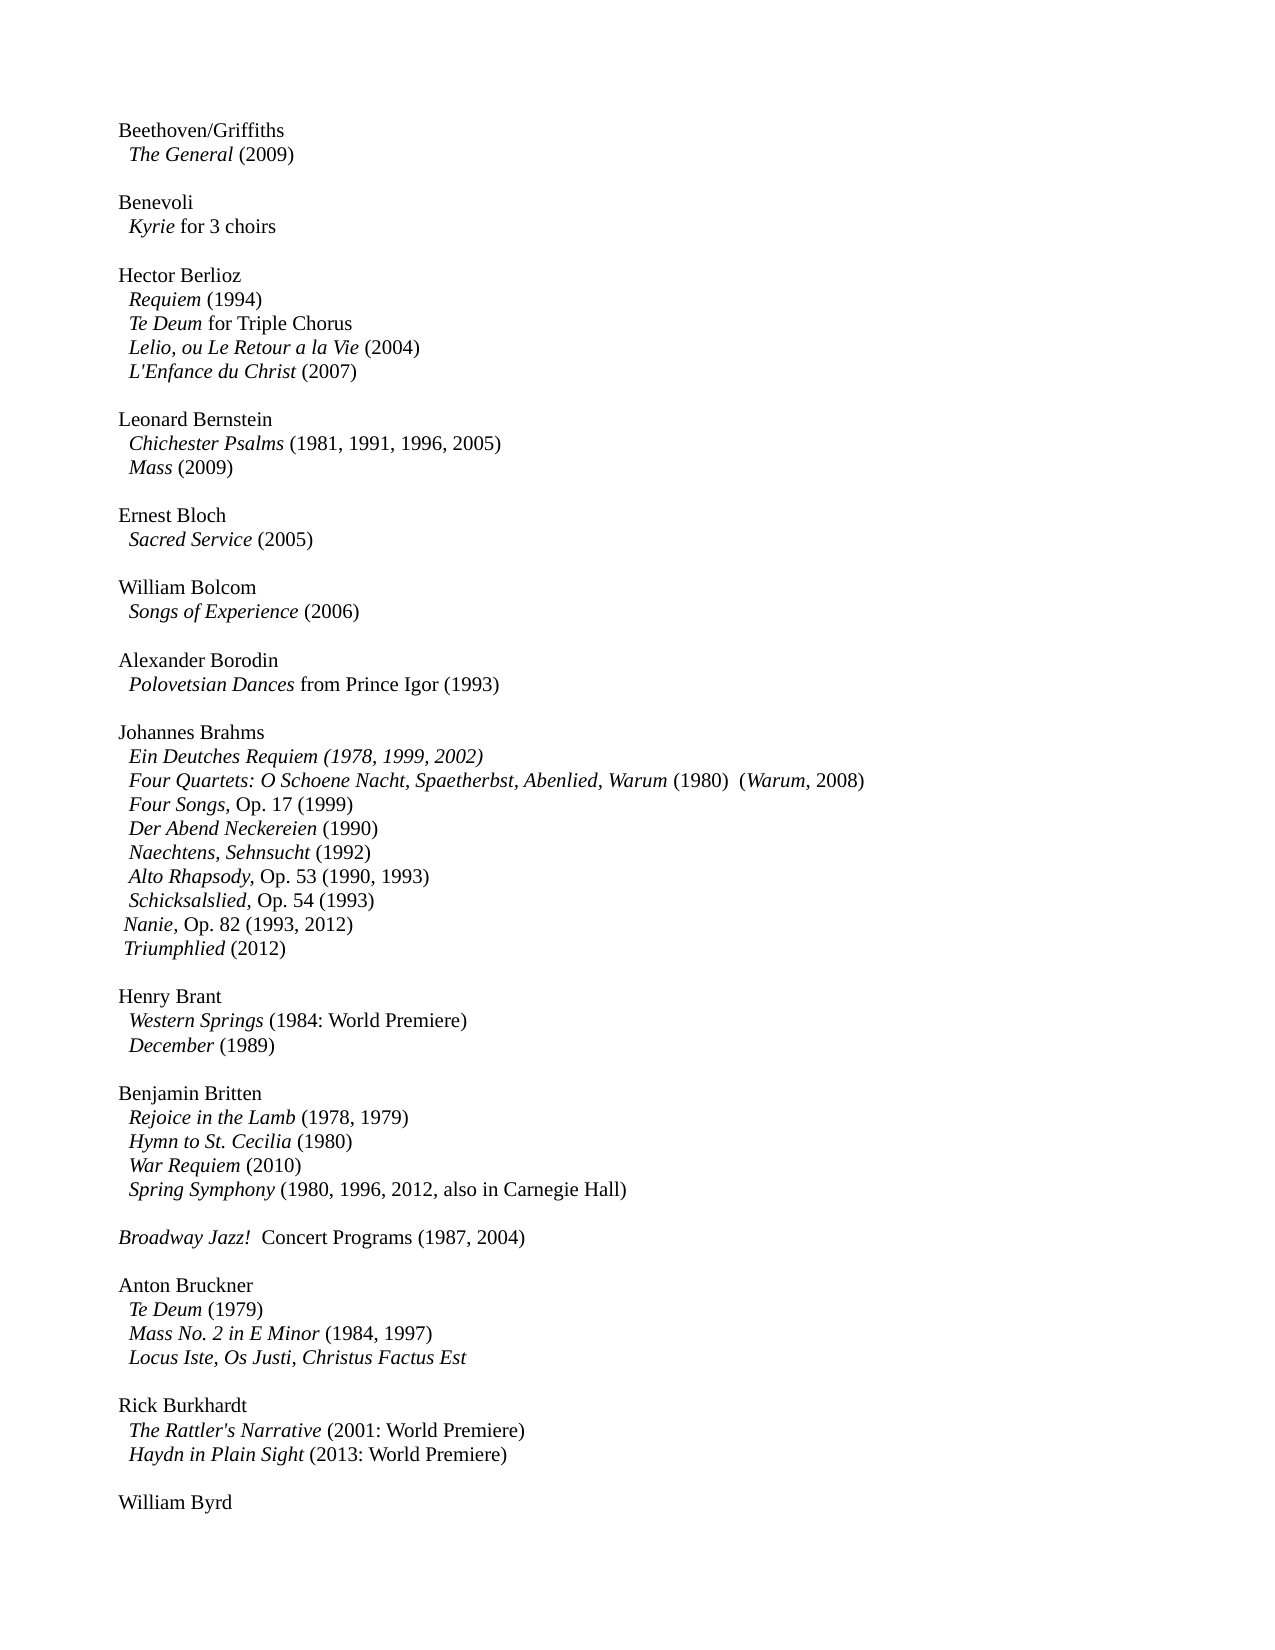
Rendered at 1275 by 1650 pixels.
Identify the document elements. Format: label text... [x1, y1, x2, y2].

text Ernest Bloch [118, 503, 1157, 527]
text William Byrd [118, 1490, 1157, 1514]
text Spring Symphony (1980, 1996, 2012, also in Carnegie Hall) [118, 1177, 1157, 1201]
text Johannes Brahms [118, 720, 1157, 744]
text Benevoli [118, 190, 1157, 214]
text Alto Rhapsody, Op. 53 (1990, 1993) [118, 864, 1157, 888]
text Songs of Experience (2006) [118, 599, 1157, 623]
text Nanie, Op. 82 (1993, 2012) [118, 912, 1157, 936]
text Four Quartets: O Schoene Nacht, Spaetherbst, Abenlied, Warum (1980) (Warum, 2008) [118, 768, 1157, 792]
text Four Songs, Op. 17 (1999) [118, 792, 1157, 816]
text Der Abend Neckereien (1990) [118, 816, 1157, 840]
text Rejoice in the Lamb (1978, 1979) [118, 1105, 1157, 1129]
text Alexander Borodin [118, 647, 1157, 672]
text Triumphlied (2012) [118, 936, 1157, 960]
text Ein Deutches Requiem (1978, 1999, 2002) [118, 744, 1157, 768]
text The Rattler's Narrative (2001: World Premiere) [118, 1417, 1157, 1442]
text Kyrie for 3 choirs [118, 214, 1157, 238]
text Western Springs (1984: World Premiere) [118, 1008, 1157, 1032]
text William Bolcom [118, 575, 1157, 599]
text Hector Berlioz [118, 262, 1157, 287]
text Rick Burkhardt [118, 1393, 1157, 1417]
text Chichester Psalms (1981, 1991, 1996, 2005) [118, 431, 1157, 455]
text Polovetsian Dances from Prince Igor (1993) [118, 672, 1157, 696]
text Naechtens, Sehnsucht (1992) [118, 840, 1157, 864]
text Te Deum for Triple Chorus [118, 311, 1157, 335]
text Henry Brant [118, 984, 1157, 1008]
text Haydn in Plain Sight (2013: World Premiere) [118, 1442, 1157, 1466]
text The General (2009) [118, 142, 1157, 166]
text Broadway Jazz! Concert Programs (1987, 2004) [118, 1225, 1157, 1249]
text Lelio, ou Le Retour a la Vie (2004) [118, 335, 1157, 359]
text Leonard Bernstein [118, 407, 1157, 431]
text Mass No. 2 in E Minor (1984, 1997) [118, 1321, 1157, 1345]
text December (1989) [118, 1032, 1157, 1057]
text Sacred Service (2005) [118, 527, 1157, 551]
text Schicksalslied, Op. 54 (1993) [118, 888, 1157, 912]
text Anton Bruckner [118, 1273, 1157, 1297]
text L'Enfance du Christ (2007) [118, 359, 1157, 383]
text Requiem (1994) [118, 287, 1157, 311]
text Locus Iste, Os Justi, Christus Factus Est [118, 1345, 1157, 1369]
text War Requiem (2010) [118, 1153, 1157, 1177]
text Beethoven/Griffiths [118, 118, 1157, 142]
text Mass (2009) [118, 455, 1157, 479]
text Te Deum (1979) [118, 1297, 1157, 1321]
text Benjamin Britten [118, 1081, 1157, 1105]
text Hymn to St. Cecilia (1980) [118, 1129, 1157, 1153]
